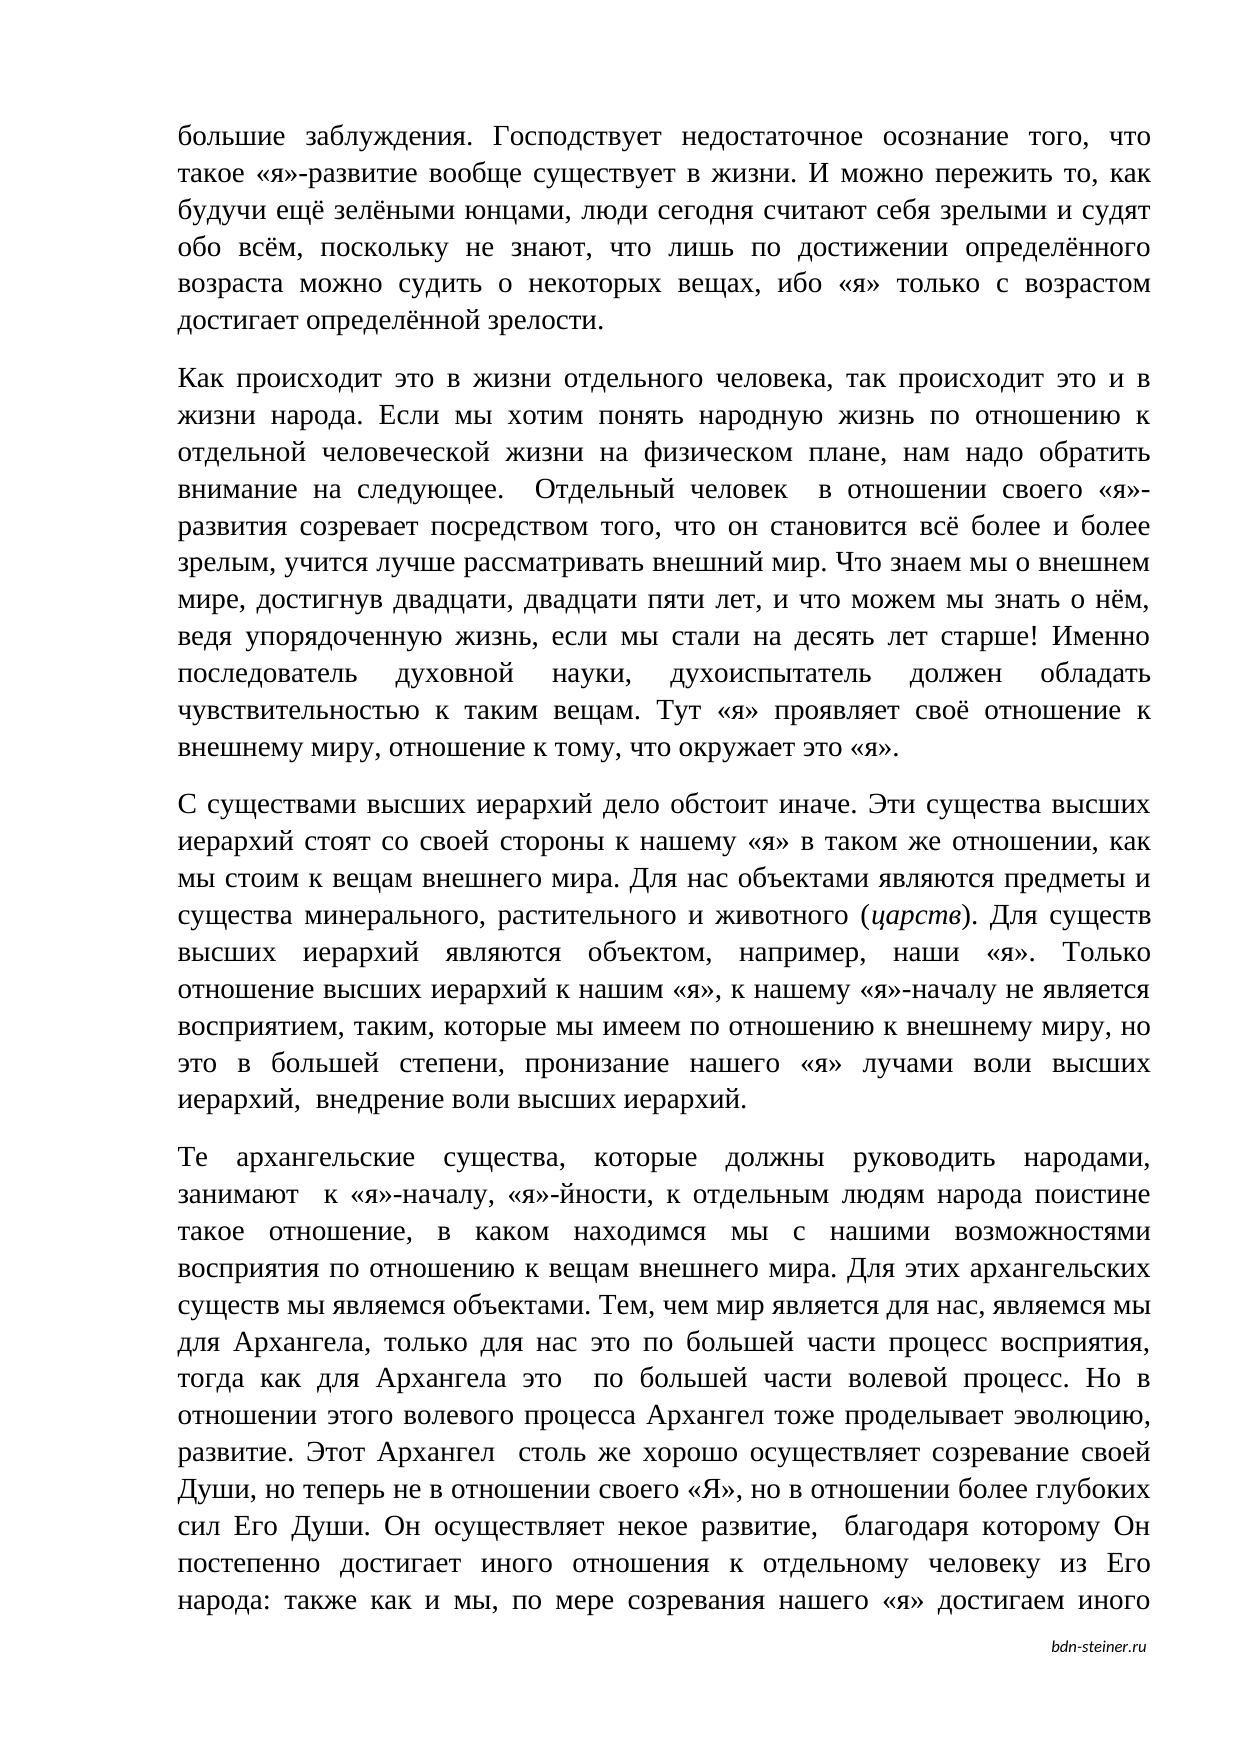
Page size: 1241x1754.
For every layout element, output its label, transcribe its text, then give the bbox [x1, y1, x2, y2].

text большие заблуждения. Господствует недостаточное осознание того, что такое «я»-развитие вообще существует в жизни. И можно пережить то, как будучи ещё зелёными юнцами, люди сегодня считают себя зрелыми и судят обо всём, поскольку не знают, что лишь по достижении определённого возраста можно судить о некоторых вещах, ибо «я» только с возрастом достигает определённой зрелости. [177, 118, 1152, 336]
text С существами высших иерархий дело обстоит иначе. Эти существа высших иерархий стоят со своей стороны к нашему «я» в таком же отношении, как мы стоим к вещам внешнего мира. Для нас объектами являются предметы и существа минерального, растительного и животного (царств). Для существ высших иерархий являются объектом, например, наши «я». Только отношение высших иерархий к нашим «я», к нашему «я»-началу не является восприятием, таким, которые мы имеем по отношению к внешнему миру, но это в большей степени, пронизание нашего «я» лучами воли высших иерархий, внедрение воли высших иерархий. [177, 787, 1152, 1115]
text Как происходит это в жизни отдельного человека, так происходит это и в жизни народа. Если мы хотим понять народную жизнь по отношению к отдельной человеческой жизни на физическом плане, нам надо обратить внимание на следующее. Отдельный человек в отношении своего «я»-развития созревает посредством того, что он становится всё более и более зрелым, учится лучше рассматривать внешний мир. Что знаем мы о внешнем мире, достигнув двадцати, двадцати пяти лет, и что можем мы знать о нём, ведя упорядоченную жизнь, если мы стали на десять лет старше! Именно последователь духовной науки, духоиспытатель должен обладать чувствительностью к таким вещам. Тут «я» проявляет своё отношение к внешнему миру, отношение к тому, что окружает это «я». [177, 360, 1152, 762]
text Те архангельские существа, которые должны руководить народами, занимают к «я»-началу, «я»-йности, к отдельным людям народа поистине такое отношение, в каком находимся мы с нашими возможностями восприятия по отношению к вещам внешнего мира. Для этих архангельских существ мы являемся объектами. Тем, чем мир является для нас, являемся мы для Архангела, только для нас это по большей части процесс восприятия, тогда как для Архангела это по большей части волевой процесс. Но в отношении этого волевого процесса Архангел тоже проделывает эволюцию, развитие. Этот Архангел столь же хорошо осуществляет созревание своей Души, но теперь не в отношении своего «Я», но в отношении более глубоких сил Его Души. Он осуществляет некое развитие, благодаря которому Он постепенно достигает иного отношения к отдельному человеку из Его народа: также как и мы, по мере созревания нашего «я» достигаем иного [177, 1139, 1152, 1615]
